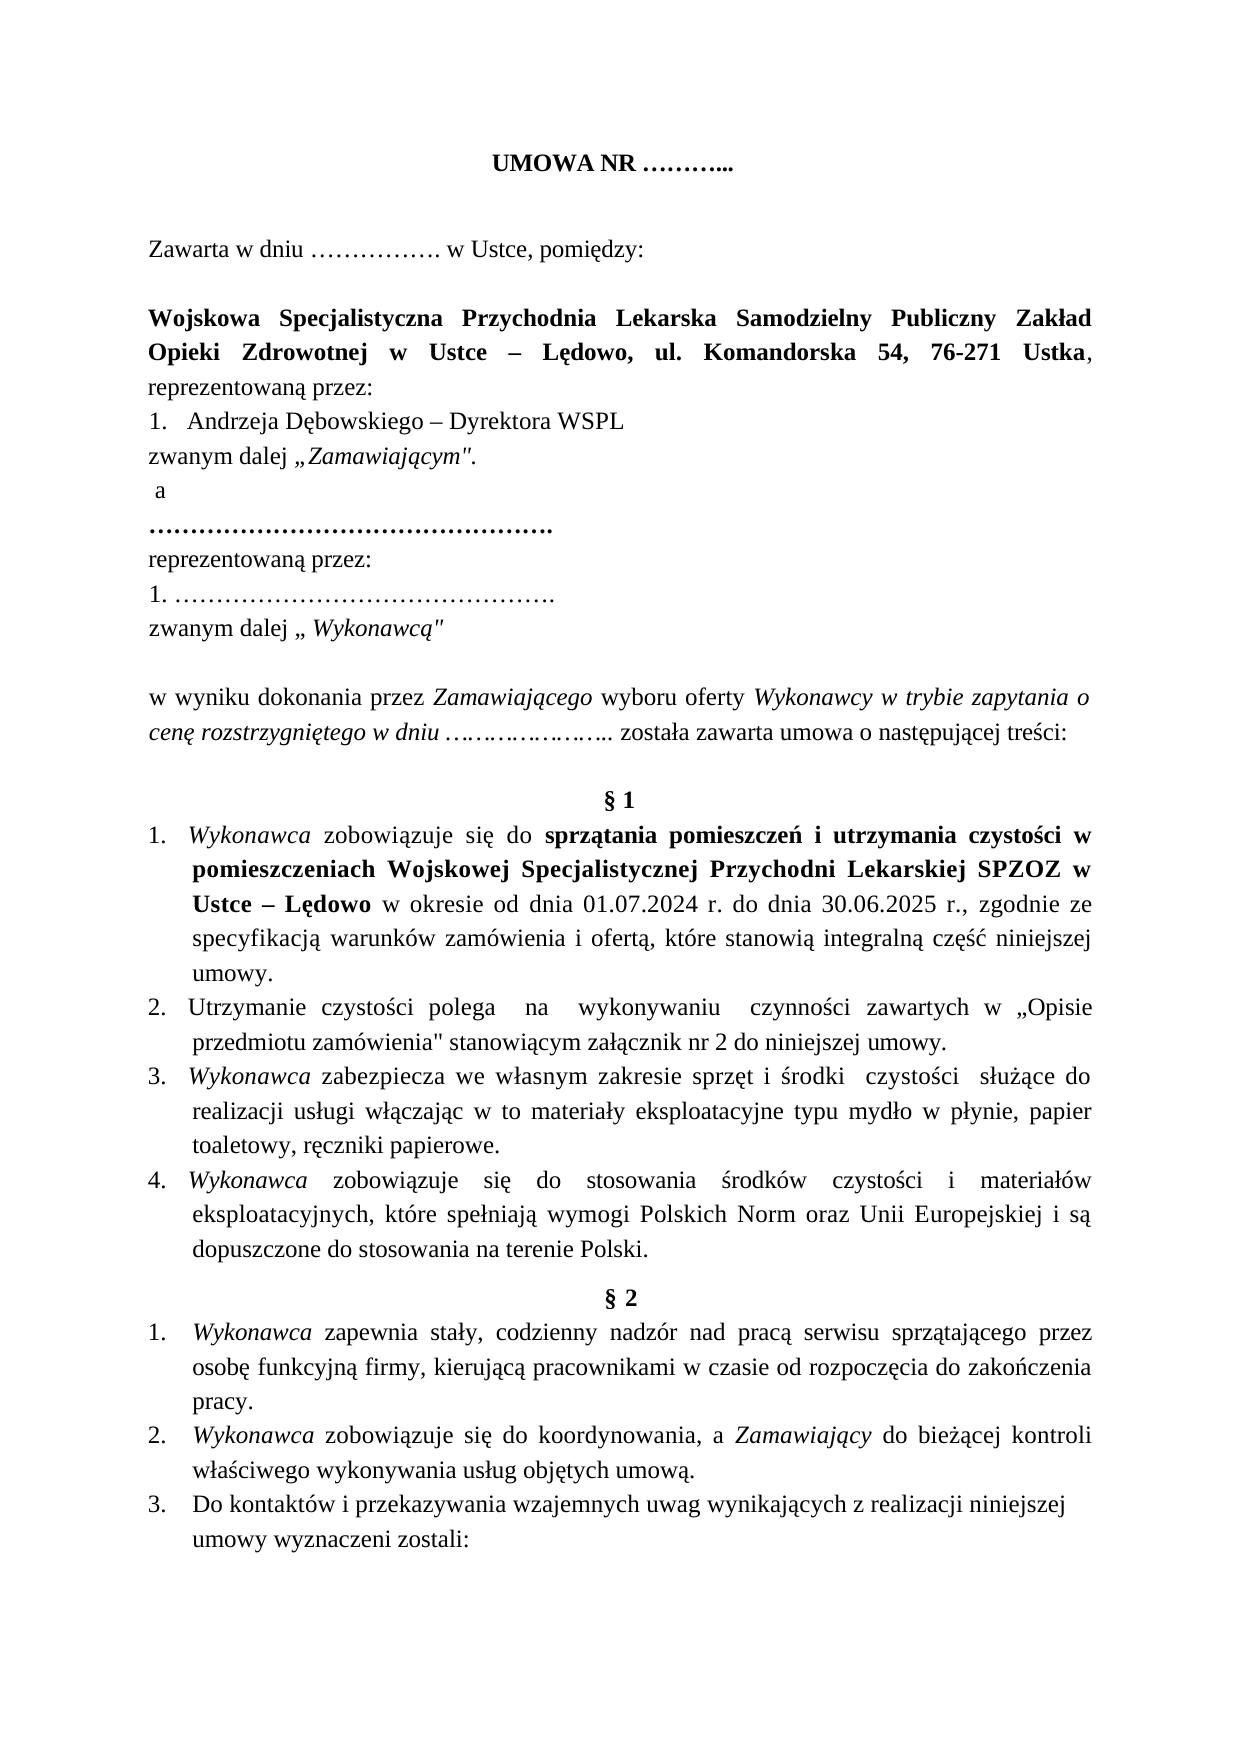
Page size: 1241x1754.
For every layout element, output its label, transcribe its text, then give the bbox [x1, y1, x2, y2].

text reprezentowaną przez: [148, 544, 1093, 573]
text 1. ………………………………………. [149, 579, 1093, 607]
list a [154, 475, 1093, 504]
text w wyniku dokonania przez Zamawiającego wyboru oferty Wykonawcy w trybie zapytania o cenę rozstrzygniętego w dniu ………………….. została zawarta umowa o następującej treści: [149, 682, 1093, 745]
list Wykonawca zapewnia stały, codzienny nadzór nad pracą serwisu sprzątającego przez osobę funkcyjną firmy, kierującą pracownikami w czasie od rozpoczęcia do zakończenia pracy. [148, 1317, 1093, 1415]
list Wykonawca zabezpiecza we własnym zakresie sprzęt i środki czystości służące do realizacji usługi włączając w to materiały eksploatacyjne typu mydło w płynie, papier toaletowy, ręczniki papierowe. [148, 1061, 1093, 1159]
text zwanym dalej „ Wykonawcą" [149, 613, 1093, 642]
text zwanym dalej „Zamawiającym". [148, 441, 1093, 469]
list Wykonawca zobowiązuje się do sprzątania pomieszczeń i utrzymania czystości w pomieszczeniach Wojskowej Specjalistycznej Przychodni Lekarskiej SPZOZ w Ustce – Lędowo w okresie od dnia 01.07.2024 r. do dnia 30.06.2025 r., zgodnie ze specyfikacją warunków zamówienia i ofertą, które stanowią integralną część niniejszej umowy. [148, 820, 1093, 987]
text § 2 [149, 1283, 1093, 1311]
list Utrzymanie czystości polega na wykonywaniu czynności zawartych w „Opisie przedmiotu zamówienia" stanowiącym załącznik nr 2 do niniejszej umowy. [148, 992, 1093, 1056]
text UMOWA NR ………... [148, 148, 1078, 176]
text § 1 [148, 786, 1091, 814]
list Wykonawca zobowiązuje się do koordynowania, a Zamawiający do bieżącej kontroli właściwego wykonywania usług objętych umową. [148, 1421, 1093, 1484]
text Wojskowa Specjalistyczna Przychodnia Lekarska Samodzielny Publiczny Zakład Opieki Zdrowotnej w Ustce – Lędowo, ul. Komandorska 54, 76-271 Ustka, reprezentowaną przez: [148, 303, 1093, 401]
text 1. Andrzeja Dębowskiego – Dyrektora WSPL [149, 406, 1093, 435]
list Do kontaktów i przekazywania wzajemnych uwag wynikających z realizacji niniejszej umowy wyznaczeni zostali: [148, 1489, 1093, 1553]
text Zawarta w dniu ……………. w Ustce, pomiędzy: [148, 234, 1054, 263]
list Wykonawca zobowiązuje się do stosowania środków czystości i materiałów eksploatacyjnych, które spełniają wymogi Polskich Norm oraz Unii Europejskiej i są dopuszczone do stosowania na terenie Polski. [148, 1165, 1093, 1262]
text …………………………………………. [148, 510, 1093, 538]
